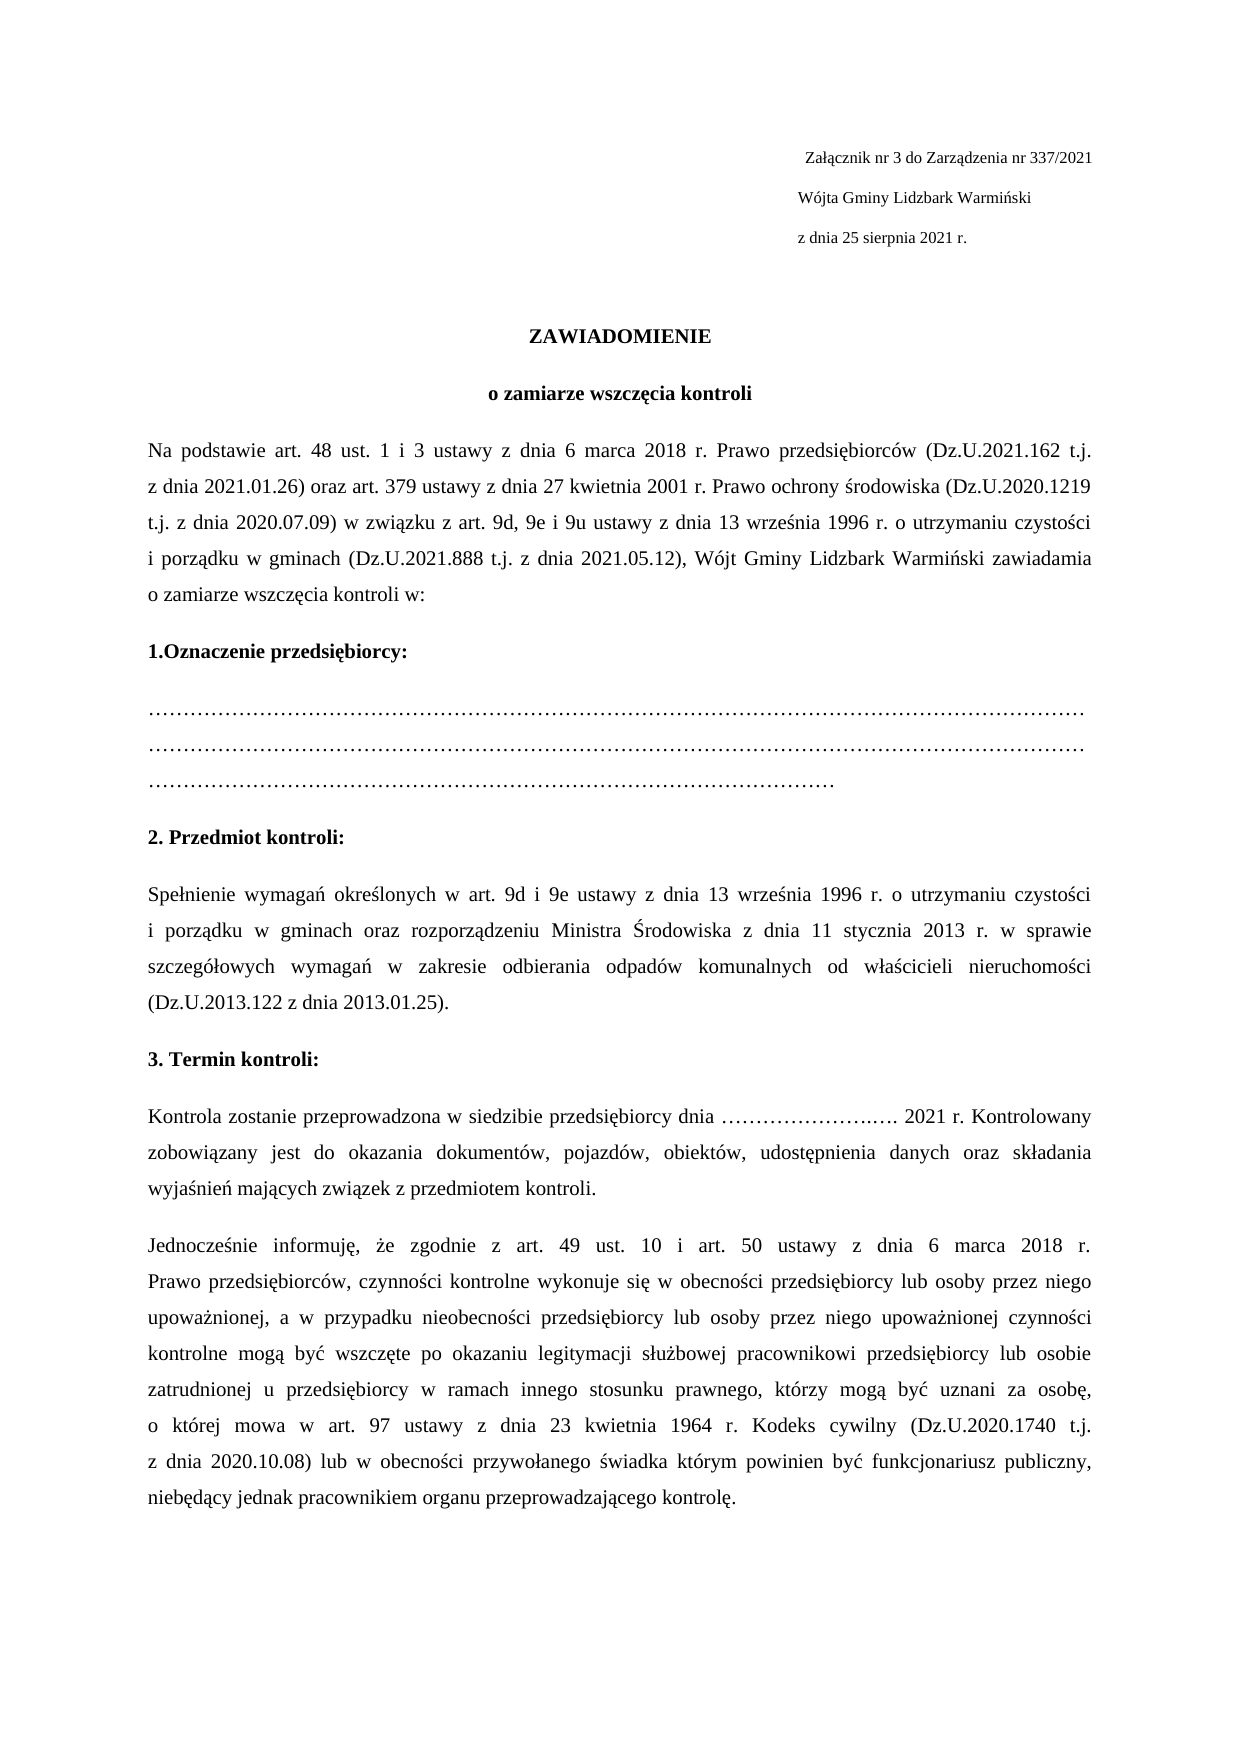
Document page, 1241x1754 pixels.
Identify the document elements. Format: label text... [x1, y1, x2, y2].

text z dnia 25 sierpnia 2021 r. [148, 228, 1093, 247]
text 3. Termin kontroli: [148, 1047, 1093, 1071]
text Na podstawie art. 48 ust. 1 i 3 ustawy z dnia 6 marca 2018 r. Prawo przedsiębiorców (Dz.U.2021.162 t.j. z dnia 2021.01.26) oraz art. 379 ustawy z dnia 27 kwietnia 2001 r. Prawo ochrony środowiska (Dz.U.2020.1219 t.j. z dnia 2020.07.09) w związku z art. 9d, 9e i 9u ustawy z dnia 13 września 1996 r. o utrzymaniu czystości i porządku w gminach (Dz.U.2021.888 t.j. z dnia 2021.05.12), Wójt Gminy Lidzbark Warmiński zawiadamia o zamiarze wszczęcia kontroli w: [148, 438, 1093, 606]
text ZAWIADOMIENIE [148, 324, 1093, 348]
text ……………………………………………………………………………………………………………………………………………………………………………………………………………………………………………………………………………………………………………………………………… [148, 696, 1093, 792]
text 2. Przedmiot kontroli: [148, 825, 1093, 849]
text 1.Oznaczenie przedsiębiorcy: [148, 639, 1093, 663]
text o zamiarze wszczęcia kontroli [148, 381, 1093, 405]
text Jednocześnie informuję, że zgodnie z art. 49 ust. 10 i art. 50 ustawy z dnia 6 marca 2018 r. Prawo przedsiębiorców, czynności kontrolne wykonuje się w obecności przedsiębiorcy lub osoby przez niego upoważnionej, a w przypadku nieobecności przedsiębiorcy lub osoby przez niego upoważnionej czynności kontrolne mogą być wszczęte po okazaniu legitymacji służbowej pracownikowi przedsiębiorcy lub osobie zatrudnionej u przedsiębiorcy w ramach innego stosunku prawnego, którzy mogą być uznani za osobę, o której mowa w art. 97 ustawy z dnia 23 kwietnia 1964 r. Kodeks cywilny (Dz.U.2020.1740 t.j. z dnia 2020.10.08) lub w obecności przywołanego świadka którym powinien być funkcjonariusz publiczny, niebędący jednak pracownikiem organu przeprowadzającego kontrolę. [148, 1233, 1093, 1509]
text Załącznik nr 3 do Zarządzenia nr 337/2021 [148, 148, 1093, 167]
text Spełnienie wymagań określonych w art. 9d i 9e ustawy z dnia 13 września 1996 r. o utrzymaniu czystości i porządku w gminach oraz rozporządzeniu Ministra Środowiska z dnia 11 stycznia 2013 r. w sprawie szczegółowych wymagań w zakresie odbierania odpadów komunalnych od właścicieli nieruchomości (Dz.U.2013.122 z dnia 2013.01.25). [148, 882, 1093, 1014]
text Wójta Gminy Lidzbark Warmiński [148, 188, 1093, 207]
text Kontrola zostanie przeprowadzona w siedzibie przedsiębiorcy dnia ………………….…. 2021 r. Kontrolowany zobowiązany jest do okazania dokumentów, pojazdów, obiektów, udostępnienia danych oraz składania wyjaśnień mających związek z przedmiotem kontroli. [148, 1104, 1093, 1200]
